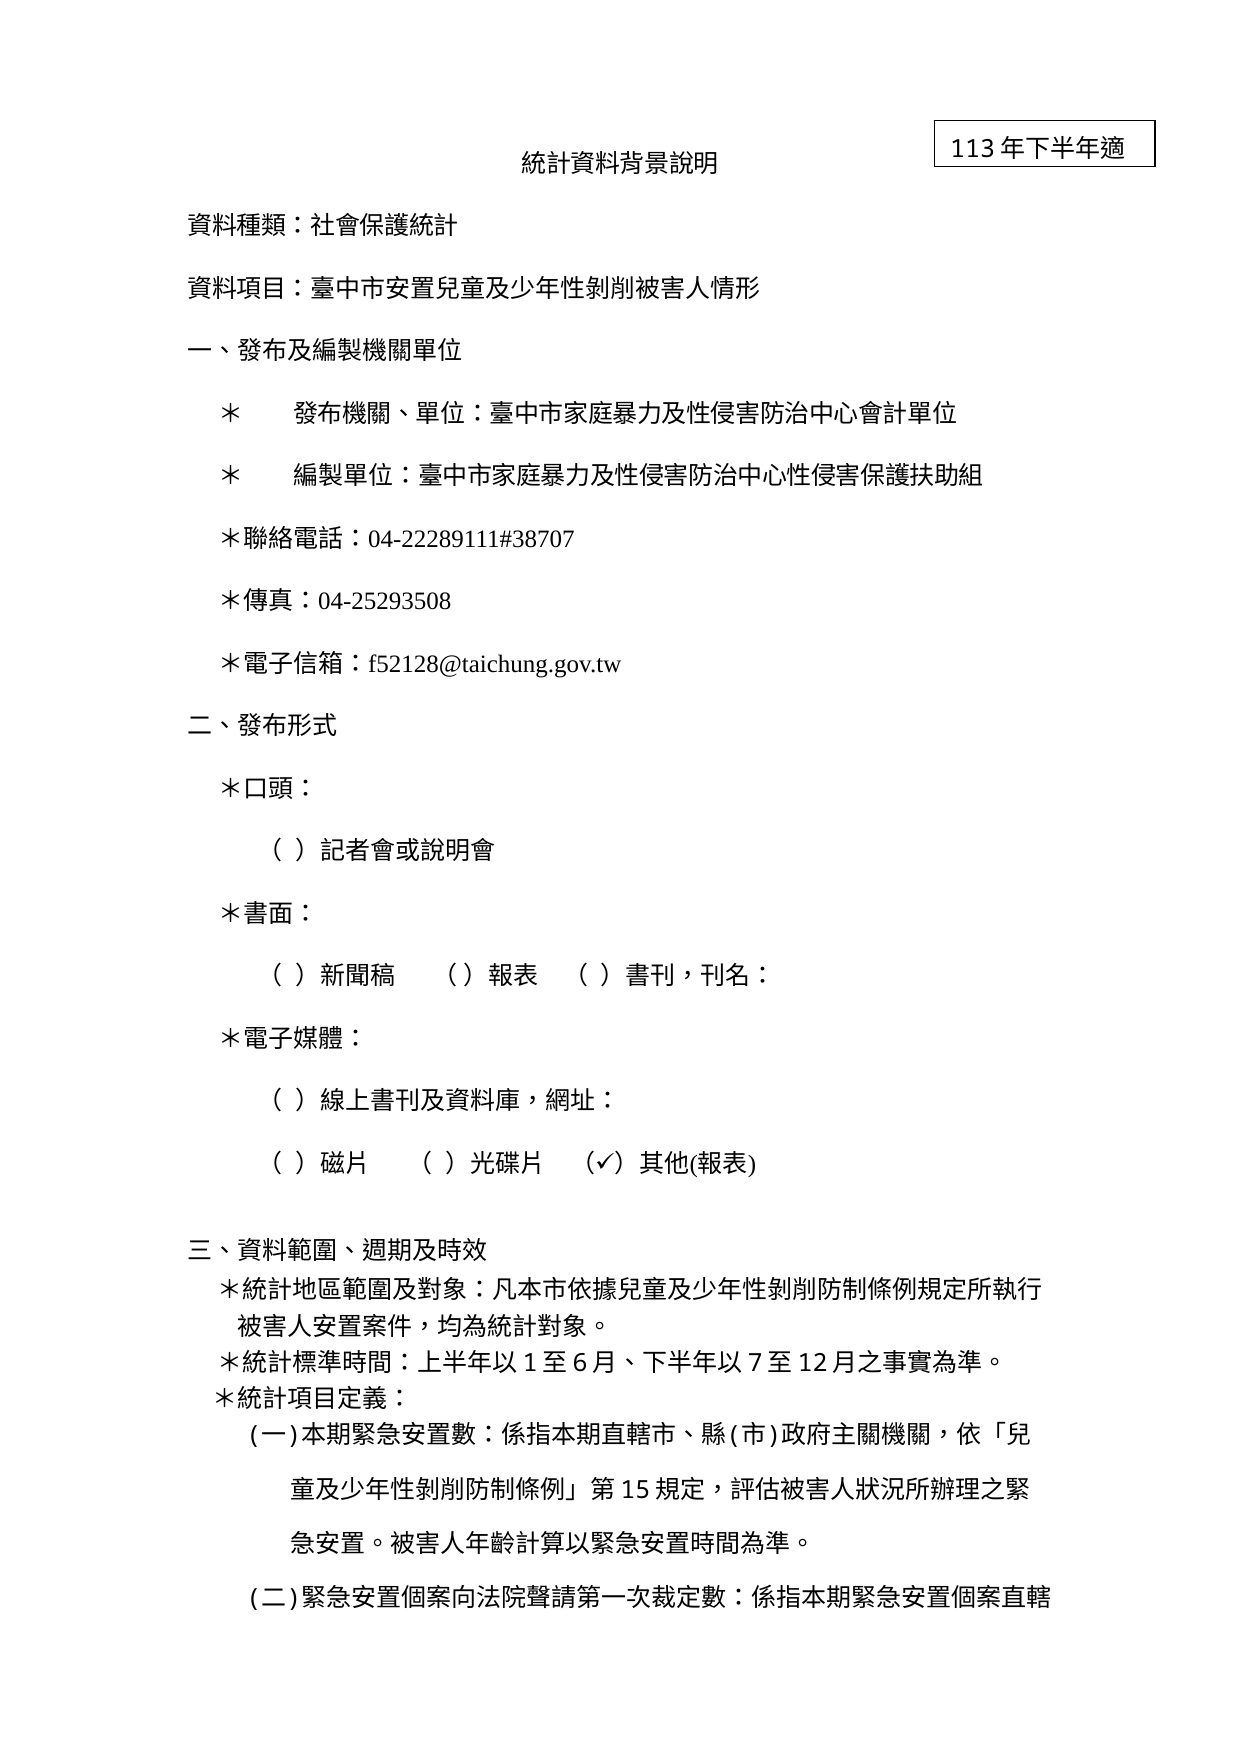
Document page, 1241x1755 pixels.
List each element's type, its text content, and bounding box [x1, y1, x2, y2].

text 資料種類：社會保護統計 [187, 182, 1053, 245]
list 編製單位：臺中市家庭暴力及性侵害防治中心性侵害保護扶助組 [218, 432, 1053, 495]
text 二、發布形式 [187, 682, 1053, 745]
list 發布機關、單位：臺中市家庭暴力及性侵害防治中心會計單位 [218, 370, 1053, 432]
text (二)緊急安置個案向法院聲請第一次裁定數：係指本期緊急安置個案直轄 [246, 1578, 1053, 1614]
text ＊統計地區範圍及對象：凡本市依據兒童及少年性剝削防制條例規定所執行被害人安置案件，均為統計對象。 [187, 1270, 1053, 1342]
text ＊統計標準時間：上半年以1至6月、下半年以7至12月之事實為準。 [187, 1342, 1053, 1378]
text 三、資料範圍、週期及時效 [187, 1207, 1053, 1270]
text ＊電子信箱：f52128@taichung.gov.tw [218, 620, 1053, 682]
text ＊書面： [218, 870, 1053, 932]
text （ ）記者會或說明會 [257, 807, 1087, 870]
text 113年下半年適用 [950, 129, 1139, 158]
text （ ）線上書刊及資料庫，網址： [257, 1057, 1087, 1120]
text (一)本期緊急安置數：係指本期直轄市、縣(市)政府主關機關，依「兒童及少年性剝削防制條例」第15規定，評估被害人狀況所辦理之緊急安置。被害人年齡計算以緊急安置時間為準。 [246, 1415, 1053, 1560]
text 統計資料背景說明 [187, 120, 1053, 182]
text 資料項目：臺中市安置兒童及少年性剝削被害人情形 [187, 245, 1053, 307]
text ＊傳真：04-25293508 [218, 557, 1053, 620]
text ＊電子媒體： [218, 995, 1053, 1057]
text （ ）磁片 （ ）光碟片 （）其他(報表) [257, 1120, 1087, 1182]
text 統計資料背景說明 [935, 121, 1154, 166]
text ＊口頭： [218, 745, 1053, 807]
text （ ）新聞稿 （ ）報表 （ ）書刊，刊名： [257, 932, 1087, 995]
text 一、發布及編製機關單位 [187, 307, 1053, 370]
text ＊聯絡電話：04-22289111#38707 [218, 495, 1053, 557]
text ＊統計項目定義： [212, 1378, 1053, 1415]
